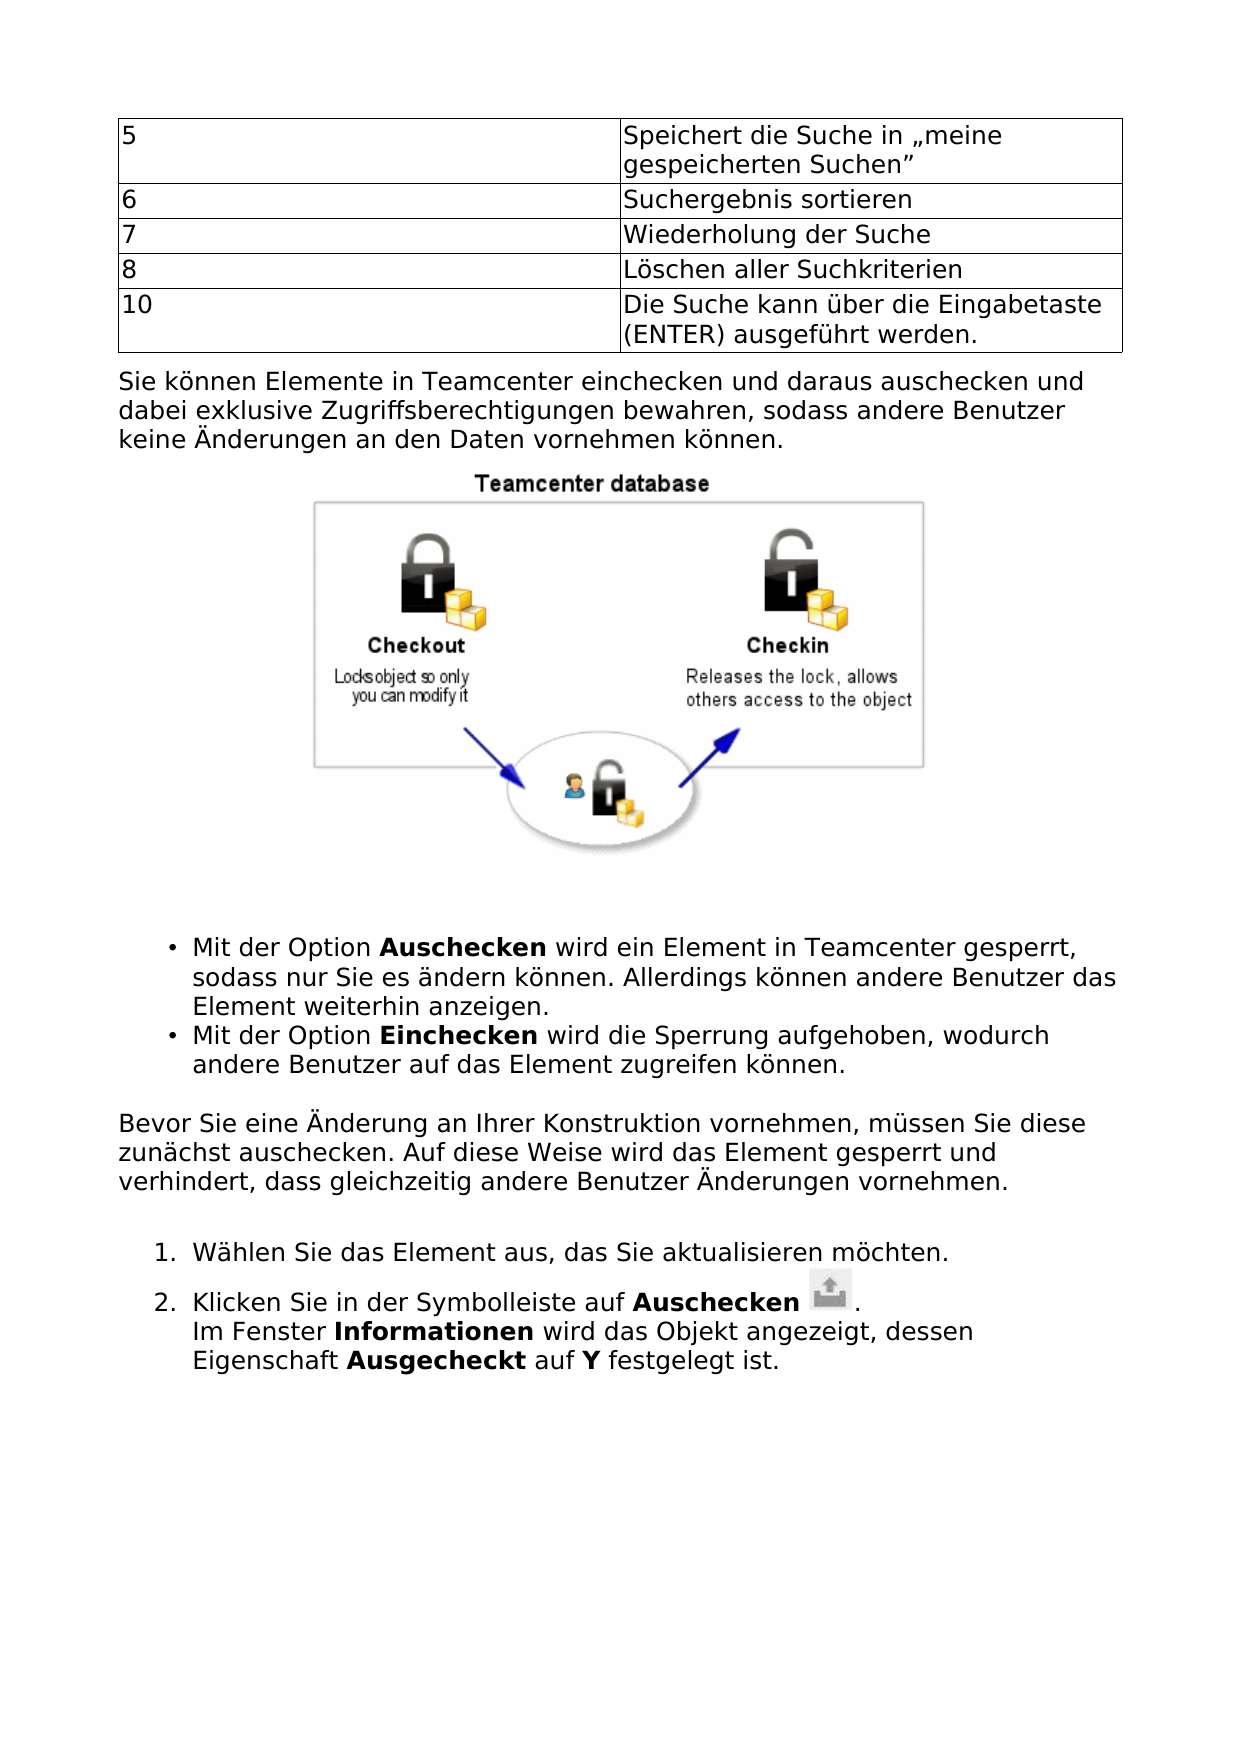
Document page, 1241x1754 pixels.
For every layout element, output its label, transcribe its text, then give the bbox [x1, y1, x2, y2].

list Klicken Sie in der Symbolleiste auf Auschecken . Im Fenster Informationen wird das Objekt angezeigt, dessen Eigenschaft Ausgecheckt auf Y festgelegt ist. [177, 1268, 1122, 1376]
table_cell 10 [119, 289, 620, 352]
table_cell 5 [119, 119, 620, 182]
table_cell Wiederholung der Suche [621, 219, 1122, 253]
table_cell Suchergebnis sortieren [621, 184, 1122, 217]
picture [307, 466, 933, 863]
list Wählen Sie das Element aus, das Sie aktualisieren möchten. [177, 1238, 1122, 1268]
table_cell 8 [119, 254, 620, 288]
table_cell Die Suche kann über die Eingabetaste (ENTER) ausgeführt werden. [621, 289, 1122, 352]
text Bevor Sie eine Änderung an Ihrer Konstruktion vornehmen, müssen Sie diese zunächst auschecken. Auf diese Weise wird das Element gesperrt und verhindert, dass gleichzeitig andere Benutzer Änderungen vornehmen. [118, 1109, 1122, 1196]
text Sie können Elemente in Teamcenter einchecken und daraus auschecken und dabei exklusive Zugriffsberechtigungen bewahren, sodass andere Benutzer keine Änderungen an den Daten vornehmen können. [118, 367, 1122, 454]
table_cell 7 [119, 219, 620, 253]
picture [808, 1267, 854, 1312]
table_cell Löschen aller Suchkriterien [621, 254, 1122, 288]
table_cell Speichert die Suche in „meine gespeicherten Suchen” [621, 119, 1122, 182]
table_cell 6 [119, 184, 620, 217]
list Mit der Option Auschecken wird ein Element in Teamcenter gesperrt, sodass nur Sie es ändern können. Allerdings können andere Benutzer das Element weiterhin anzeigen. [177, 934, 1122, 1021]
list Mit der Option Einchecken wird die Sperrung aufgehoben, wodurch andere Benutzer auf das Element zugreifen können. [177, 1021, 1122, 1079]
